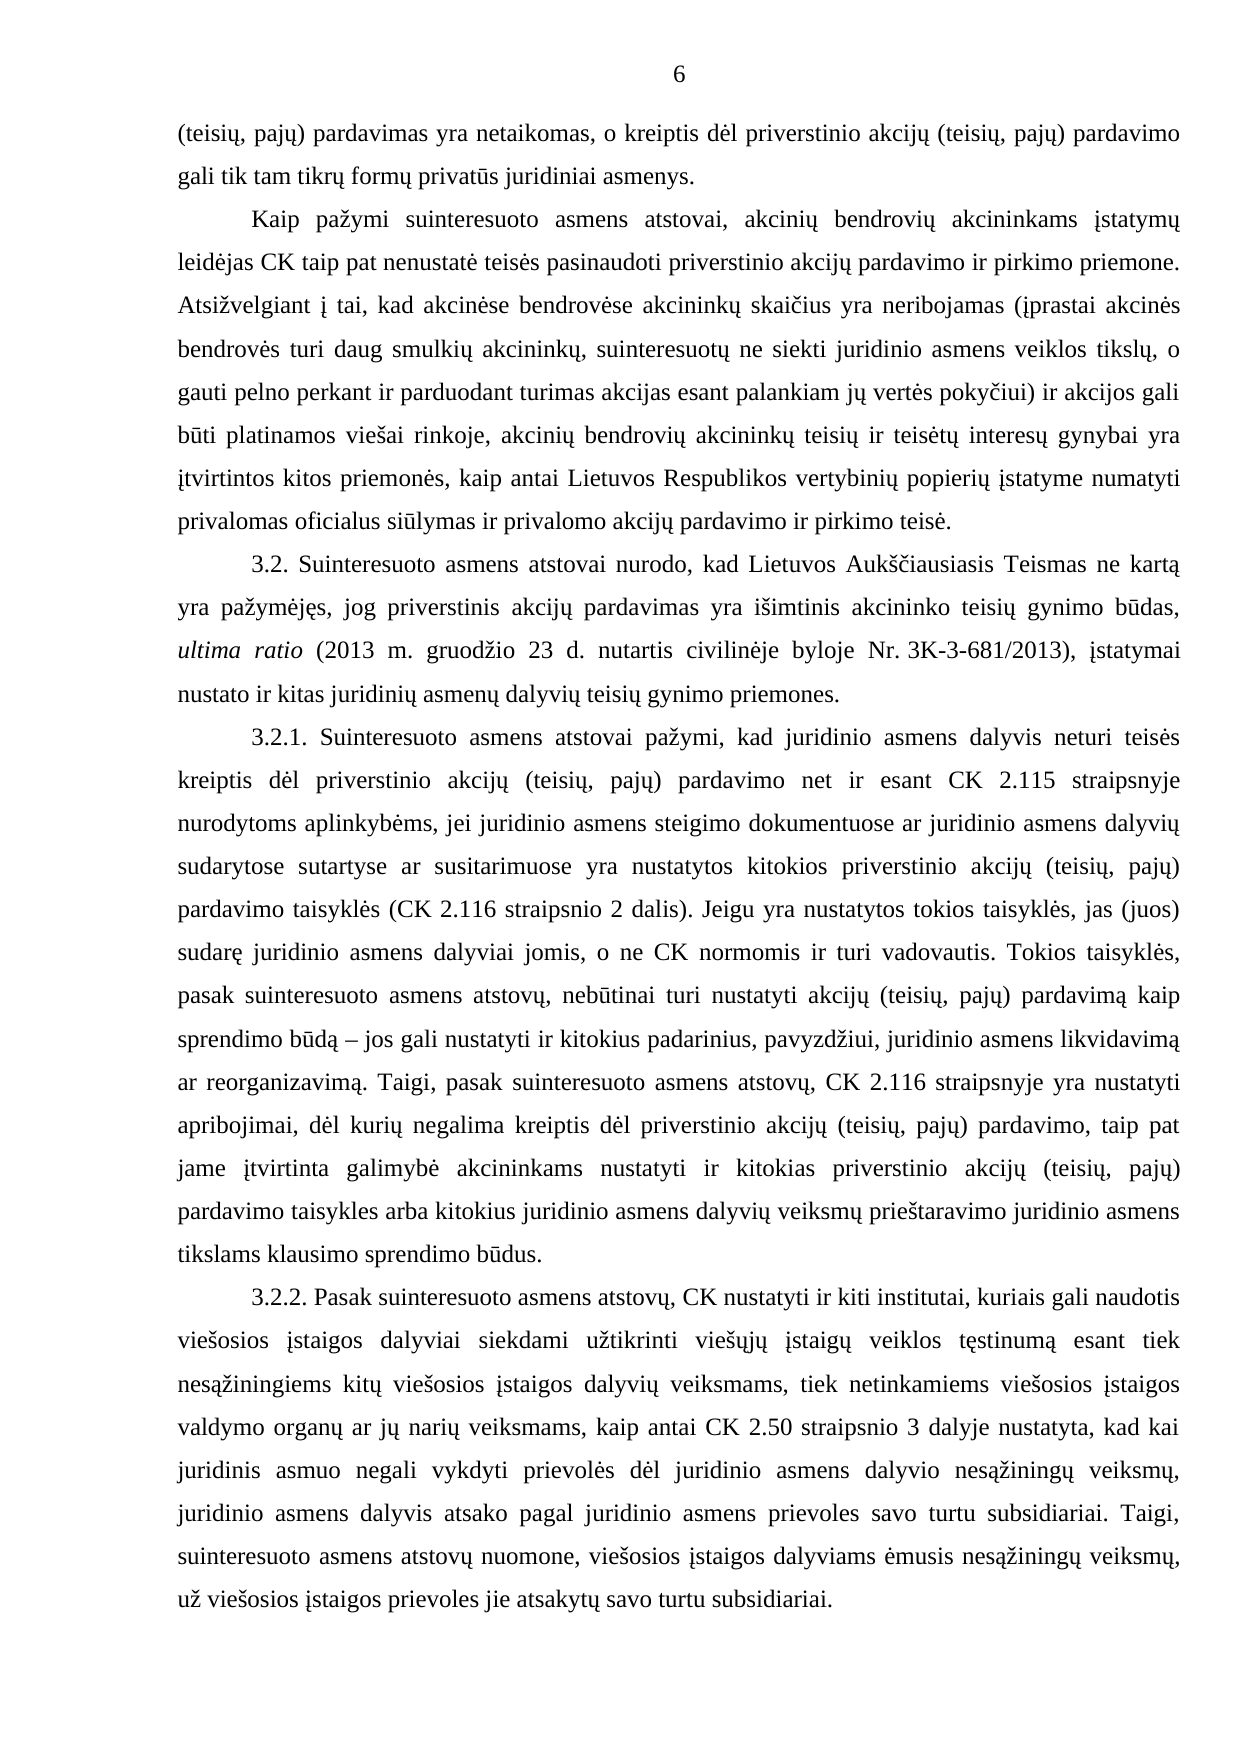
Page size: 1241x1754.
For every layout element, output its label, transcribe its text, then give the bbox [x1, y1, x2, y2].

text Kaip pažymi suinteresuoto asmens atstovai, akcinių bendrovių akcininkams įstatymų leidėjas CK taip pat nenustatė teisės pasinaudoti priverstinio akcijų pardavimo ir pirkimo priemone. Atsižvelgiant į tai, kad akcinėse bendrovėse akcininkų skaičius yra neribojamas (įprastai akcinės bendrovės turi daug smulkių akcininkų, suinteresuotų ne siekti juridinio asmens veiklos tikslų, o gauti pelno perkant ir parduodant turimas akcijas esant palankiam jų vertės pokyčiui) ir akcijos gali būti platinamos viešai rinkoje, akcinių bendrovių akcininkų teisių ir teisėtų interesų gynybai yra įtvirtintos kitos priemonės, kaip antai Lietuvos Respublikos vertybinių popierių įstatyme numatyti privalomas oficialus siūlymas ir privalomo akcijų pardavimo ir pirkimo teisė. [177, 204, 1181, 535]
text (teisių, pajų) pardavimas yra netaikomas, o kreiptis dėl priverstinio akcijų (teisių, pajų) pardavimo gali tik tam tikrų formų privatūs juridiniai asmenys. [177, 118, 1181, 190]
text 3.2.2. Pasak suinteresuoto asmens atstovų, CK nustatyti ir kiti institutai, kuriais gali naudotis viešosios įstaigos dalyviai siekdami užtikrinti viešųjų įstaigų veiklos tęstinumą esant tiek nesąžiningiems kitų viešosios įstaigos dalyvių veiksmams, tiek netinkamiems viešosios įstaigos valdymo organų ar jų narių veiksmams, kaip antai CK 2.50 straipsnio 3 dalyje nustatyta, kad kai juridinis asmuo negali vykdyti prievolės dėl juridinio asmens dalyvio nesąžiningų veiksmų, juridinio asmens dalyvis atsako pagal juridinio asmens prievoles savo turtu subsidiariai. Taigi, suinteresuoto asmens atstovų nuomone, viešosios įstaigos dalyviams ėmusis nesąžiningų veiksmų, už viešosios įstaigos prievoles jie atsakytų savo turtu subsidiariai. [177, 1282, 1181, 1613]
text 3.2.1. Suinteresuoto asmens atstovai pažymi, kad juridinio asmens dalyvis neturi teisės kreiptis dėl priverstinio akcijų (teisių, pajų) pardavimo net ir esant CK 2.115 straipsnyje nurodytoms aplinkybėms, jei juridinio asmens steigimo dokumentuose ar juridinio asmens dalyvių sudarytose sutartyse ar susitarimuose yra nustatytos kitokios priverstinio akcijų (teisių, pajų) pardavimo taisyklės (CK 2.116 straipsnio 2 dalis). Jeigu yra nustatytos tokios taisyklės, jas (juos) sudarę juridinio asmens dalyviai jomis, o ne CK normomis ir turi vadovautis. Tokios taisyklės, pasak suinteresuoto asmens atstovų, nebūtinai turi nustatyti akcijų (teisių, pajų) pardavimą kaip sprendimo būdą – jos gali nustatyti ir kitokius padarinius, pavyzdžiui, juridinio asmens likvidavimą ar reorganizavimą. Taigi, pasak suinteresuoto asmens atstovų, CK 2.116 straipsnyje yra nustatyti apribojimai, dėl kurių negalima kreiptis dėl priverstinio akcijų (teisių, pajų) pardavimo, taip pat jame įtvirtinta galimybė akcininkams nustatyti ir kitokias priverstinio akcijų (teisių, pajų) pardavimo taisykles arba kitokius juridinio asmens dalyvių veiksmų prieštaravimo juridinio asmens tikslams klausimo sprendimo būdus. [177, 722, 1181, 1268]
text 3.2. Suinteresuoto asmens atstovai nurodo, kad Lietuvos Aukščiausiasis Teismas ne kartą yra pažymėjęs, jog priverstinis akcijų pardavimas yra išimtinis akcininko teisių gynimo būdas, ultima ratio (2013 m. gruodžio 23 d. nutartis civilinėje byloje Nr. 3K-3-681/2013), įstatymai nustato ir kitas juridinių asmenų dalyvių teisių gynimo priemones. [177, 549, 1181, 707]
